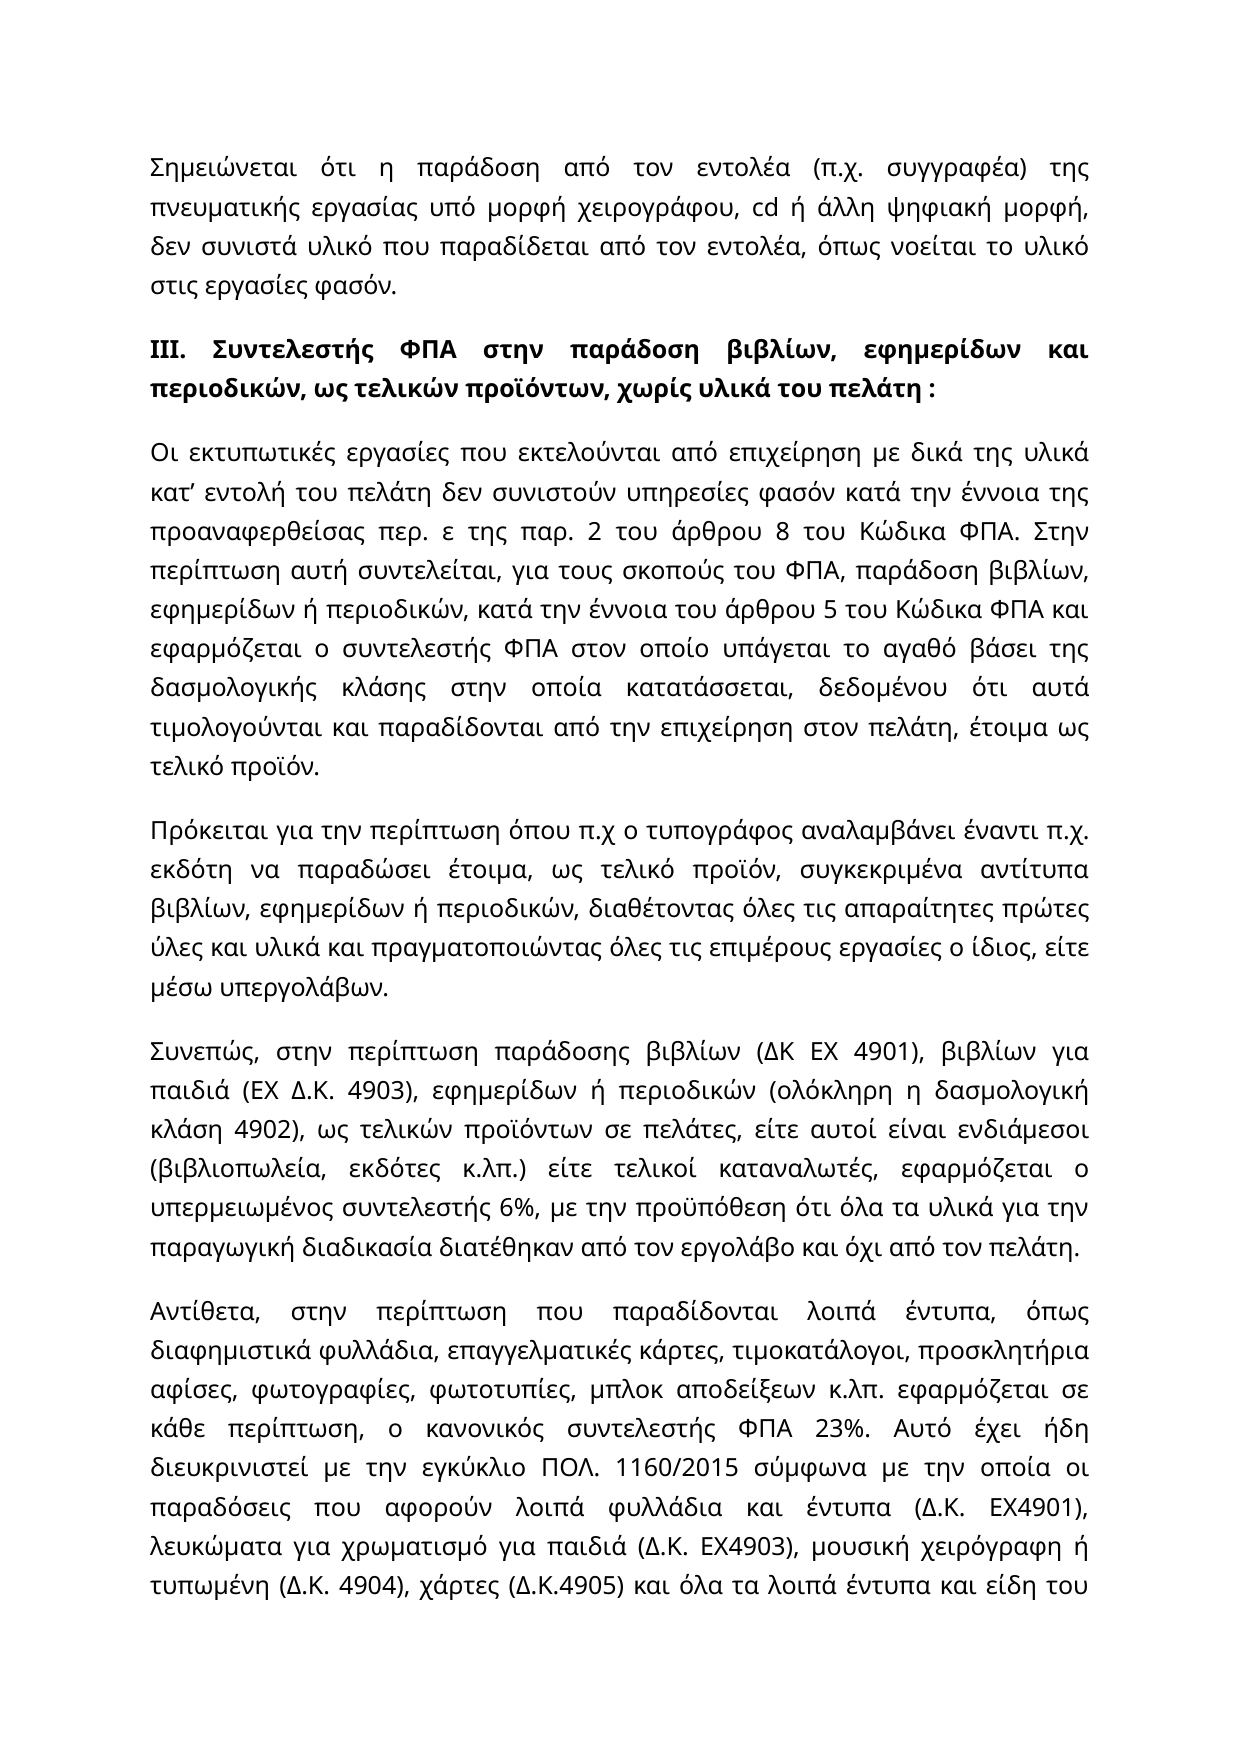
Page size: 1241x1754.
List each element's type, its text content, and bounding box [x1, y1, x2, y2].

text Πρόκειται για την περίπτωση όπου π.χ ο τυπογράφος αναλαμβάνει έναντι π.χ. εκδότη να παραδώσει έτοιμα, ως τελικό προϊόν, συγκεκριμένα αντίτυπα βιβλίων, εφημερίδων ή περιοδικών, διαθέτοντας όλες τις απαραίτητες πρώτες ύλες και υλικά και πραγματοποιώντας όλες τις επιμέρους εργασίες ο ίδιος, είτε μέσω υπεργολάβων. [150, 812, 1090, 1003]
text Αντίθετα, στην περίπτωση που παραδίδονται λοιπά έντυπα, όπως διαφημιστικά φυλλάδια, επαγγελματικές κάρτες, τιμοκατάλογοι, προσκλητήρια αφίσες, φωτογραφίες, φωτοτυπίες, μπλοκ αποδείξεων κ.λπ. εφαρμόζεται σε κάθε περίπτωση, ο κανονικός συντελεστής ΦΠΑ 23%. Αυτό έχει ήδη διευκρινιστεί με την εγκύκλιο ΠΟΛ. 1160/2015 σύμφωνα με την οποία οι παραδόσεις που αφορούν λοιπά φυλλάδια και έντυπα (Δ.Κ. ΕΧ4901), λευκώματα για χρωματισμό για παιδιά (Δ.Κ. ΕΧ4903), μουσική χειρόγραφη ή τυπωμένη (Δ.Κ. 4904), χάρτες (Δ.Κ.4905) και όλα τα λοιπά έντυπα και είδη του [150, 1293, 1090, 1602]
text Οι εκτυπωτικές εργασίες που εκτελούνται από επιχείρηση με δικά της υλικά κατ’ εντολή του πελάτη δεν συνιστούν υπηρεσίες φασόν κατά την έννοια της προαναφερθείσας περ. ε της παρ. 2 του άρθρου 8 του Κώδικα ΦΠΑ. Στην περίπτωση αυτή συντελείται, για τους σκοπούς του ΦΠΑ, παράδοση βιβλίων, εφημερίδων ή περιοδικών, κατά την έννοια του άρθρου 5 του Κώδικα ΦΠΑ και εφαρμόζεται ο συντελεστής ΦΠΑ στον οποίο υπάγεται το αγαθό βάσει της δασμολογικής κλάσης στην οποία κατατάσσεται, δεδομένου ότι αυτά τιμολογούνται και παραδίδονται από την επιχείρηση στον πελάτη, έτοιμα ως τελικό προϊόν. [150, 435, 1090, 782]
text Σημειώνεται ότι η παράδοση από τον εντολέα (π.χ. συγγραφέα) της πνευματικής εργασίας υπό μορφή χειρογράφου, cd ή άλλη ψηφιακή μορφή, δεν συνιστά υλικό που παραδίδεται από τον εντολέα, όπως νοείται το υλικό στις εργασίες φασόν. [150, 150, 1090, 302]
text Συνεπώς, στην περίπτωση παράδοσης βιβλίων (ΔΚ ΕΧ 4901), βιβλίων για παιδιά (ΕΧ Δ.Κ. 4903), εφημερίδων ή περιοδικών (ολόκληρη η δασμολογική κλάση 4902), ως τελικών προϊόντων σε πελάτες, είτε αυτοί είναι ενδιάμεσοι (βιβλιοπωλεία, εκδότες κ.λπ.) είτε τελικοί καταναλωτές, εφαρμόζεται ο υπερμειωμένος συντελεστής 6%, με την προϋπόθεση ότι όλα τα υλικά για την παραγωγική διαδικασία διατέθηκαν από τον εργολάβο και όχι από τον πελάτη. [150, 1033, 1090, 1263]
text ΙΙΙ. Συντελεστής ΦΠΑ στην παράδοση βιβλίων, εφημερίδων και περιοδικών, ως τελικών προϊόντων, χωρίς υλικά του πελάτη : [150, 332, 1090, 405]
